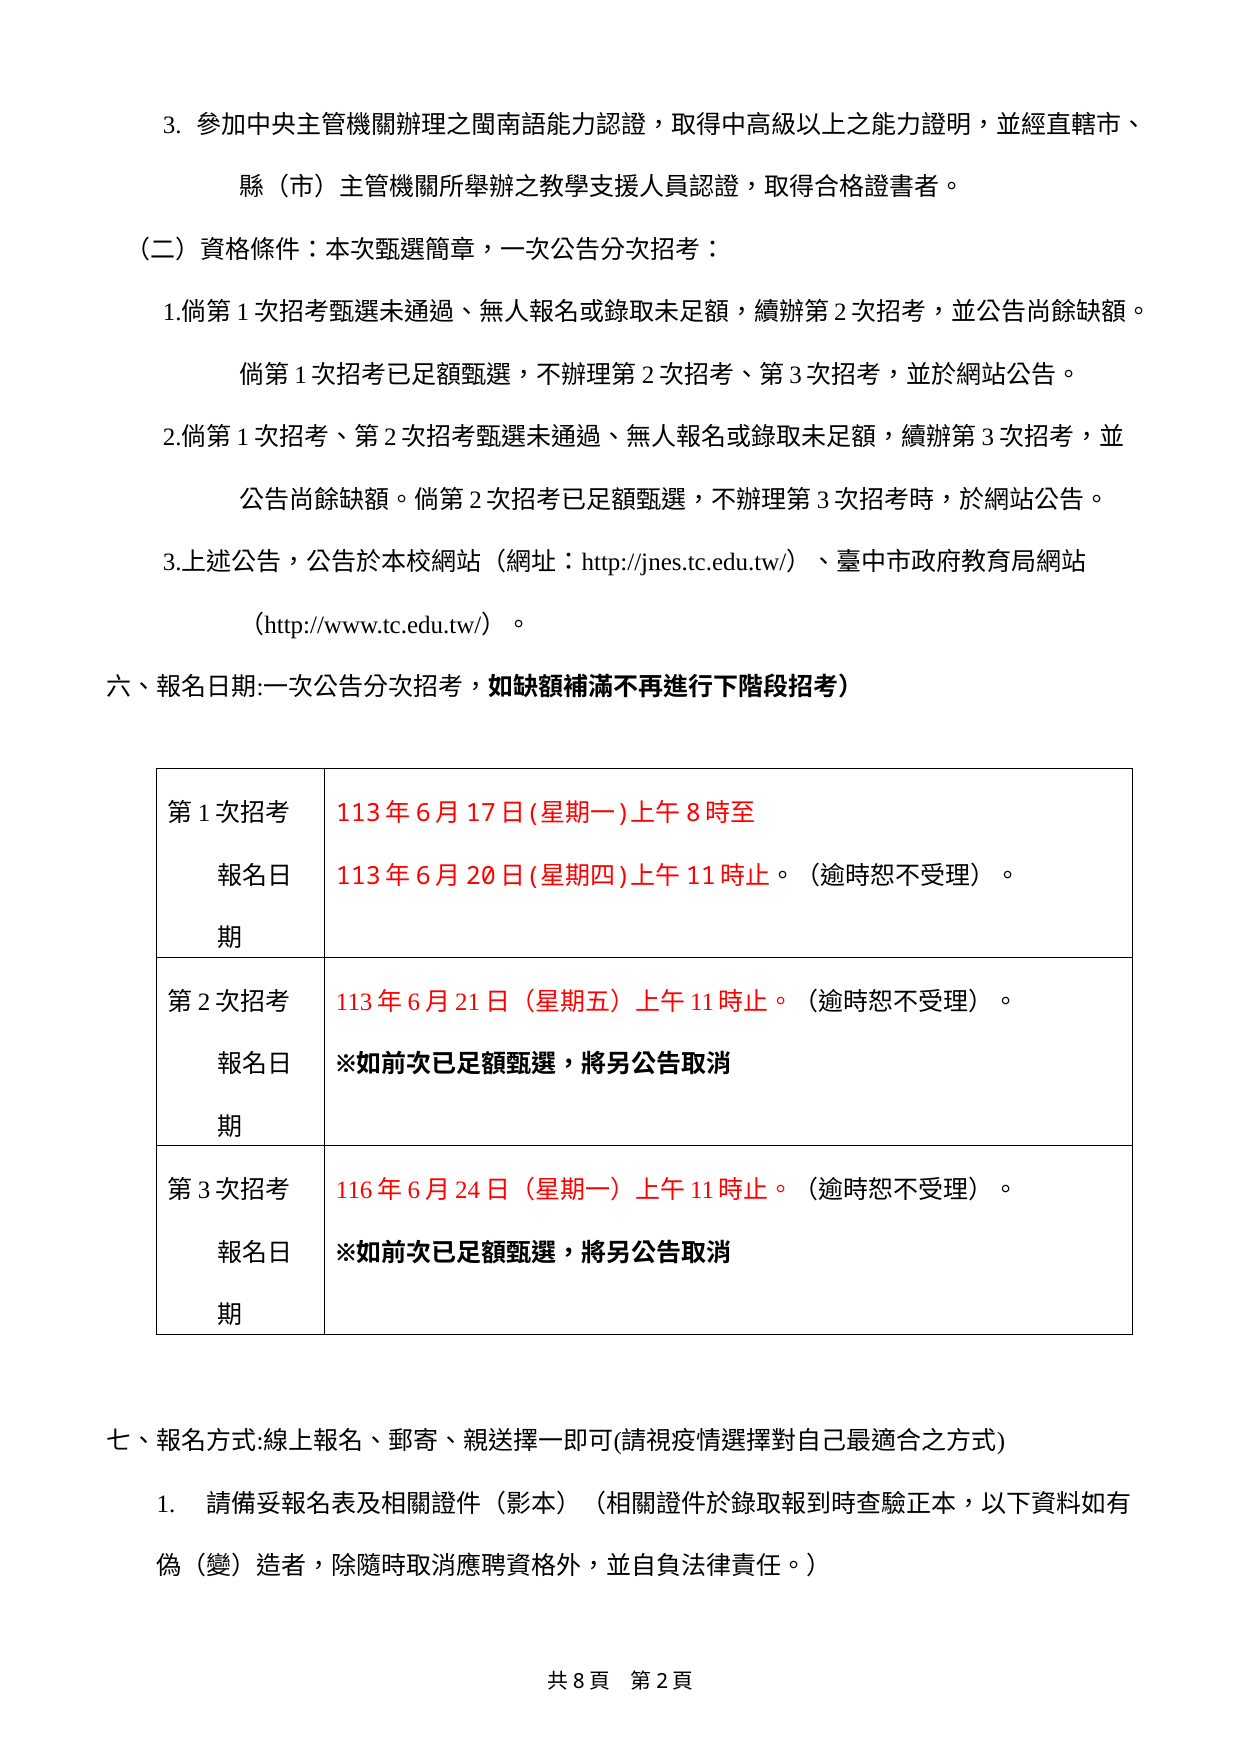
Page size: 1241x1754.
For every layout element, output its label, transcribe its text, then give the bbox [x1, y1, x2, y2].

table_header 113年6月17日(星期一)上午8時至 113年6月20日(星期四)上午11時止。（逾時恕不受理）。 [325, 769, 1132, 957]
text 六、報名日期:一次公告分次招考，如缺額補滿不再進行下階段招考） [106, 643, 1134, 706]
text 3. 參加中央主管機關辦理之閩南語能力認證，取得中高級以上之能力證明，並經直轄市、縣（市）主管機關所舉辦之教學支援人員認證，取得合格證書者。 [106, 81, 1134, 206]
table_cell 第2次招考報名日期 [157, 958, 324, 1145]
table_cell 113年6月21日（星期五）上午11時止。（逾時恕不受理）。 ※如前次已足額甄選，將另公告取消 [325, 958, 1132, 1145]
table_header 第1次招考報名日期 [157, 769, 324, 957]
text 七、報名方式:線上報名、郵寄、親送擇一即可(請視疫情選擇對自己最適合之方式) 1. 請備妥報名表及相關證件（影本）（相關證件於錄取報到時查驗正本，以下資料如有偽（變）造者，除隨時取消應聘資格外，並自負法律責任。） [106, 1397, 1134, 1585]
text （二）資格條件：本次甄選簡章，一次公告分次招考： [106, 206, 1134, 268]
text 1.倘第1次招考甄選未通過、無人報名或錄取未足額，續辦第2次招考，並公告尚餘缺額。倘第1次招考已足額甄選，不辦理第2次招考、第3次招考，並於網站公告。 [106, 268, 1134, 393]
text 3.上述公告，公告於本校網站（網址：http://jnes.tc.edu.tw/）、臺中市政府教育局網站（http://www.tc.edu.tw/）。 [106, 518, 1134, 643]
table_cell 116年6月24日（星期一）上午11時止。（逾時恕不受理）。 ※如前次已足額甄選，將另公告取消 [325, 1146, 1132, 1334]
text 2.倘第1次招考、第2次招考甄選未通過、無人報名或錄取未足額，續辦第3次招考，並公告尚餘缺額。倘第2次招考已足額甄選，不辦理第3次招考時，於網站公告。 [106, 393, 1134, 518]
table_cell 第3次招考報名日期 [157, 1146, 324, 1334]
